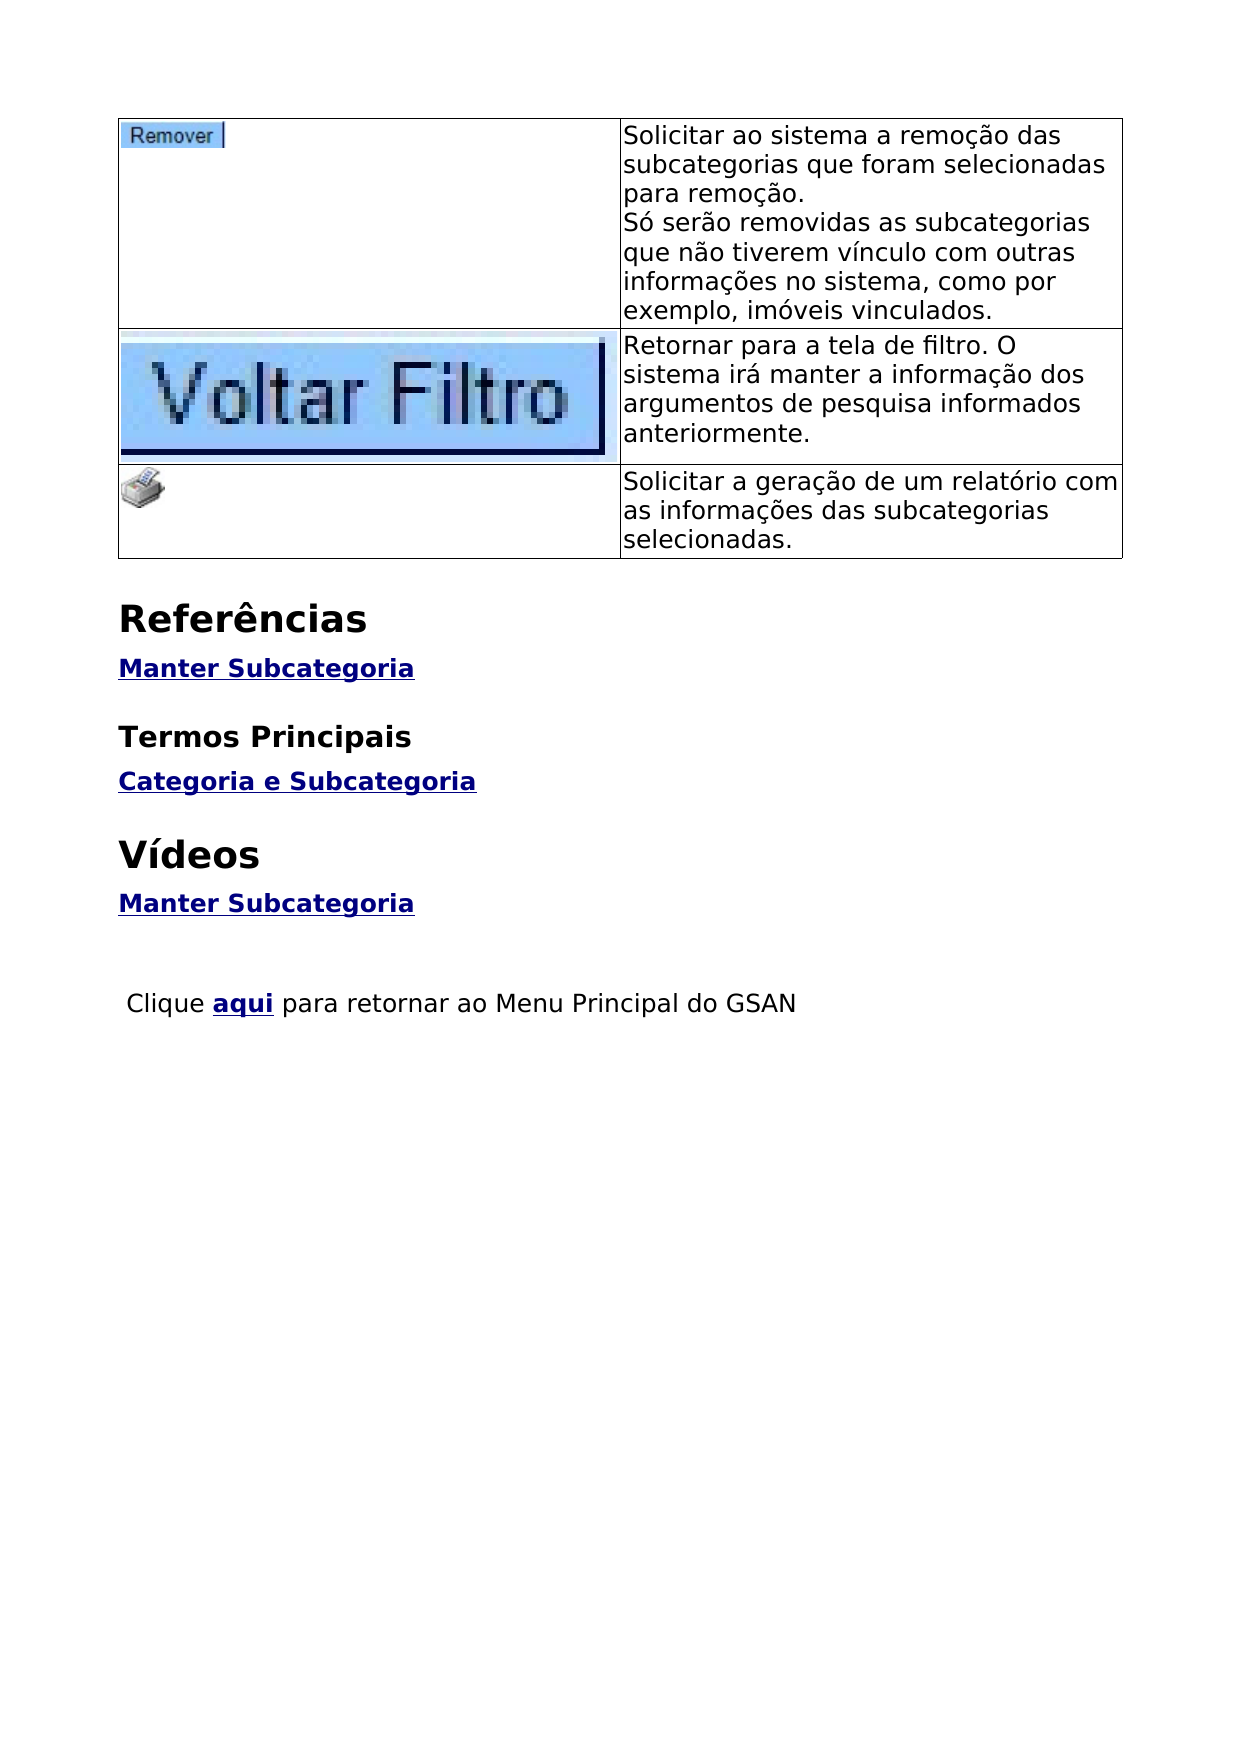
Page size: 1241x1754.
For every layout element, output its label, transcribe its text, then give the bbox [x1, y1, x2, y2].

table_cell [119, 465, 620, 558]
subtitle Vídeos [118, 833, 1122, 877]
table_cell Solicitar a geração de um relatório com as informações das subcategorias selecionadas. [621, 465, 1122, 558]
subtitle Referências [118, 598, 1122, 641]
picture [121, 121, 226, 148]
picture [121, 467, 165, 508]
text Clique aqui para retornar ao Menu Principal do GSAN [118, 931, 1122, 1019]
table_cell Retornar para a tela de filtro. O sistema irá manter a informação dos argumentos de pesquisa informados anteriormente. [621, 329, 1122, 464]
text Categoria e Subcategoria [118, 767, 1122, 796]
text Manter Subcategoria [118, 654, 1122, 683]
text Manter Subcategoria [118, 890, 1122, 919]
subtitle Termos Principais [118, 720, 1122, 754]
picture [121, 331, 618, 462]
table_cell Solicitar ao sistema a remoção das subcategorias que foram selecionadas para remoção. Só serão removidas as subcategorias que não tiverem vínculo com outras informações no sistema, como por exemplo, imóveis vinculados. [621, 119, 1122, 328]
table_cell [119, 119, 620, 328]
